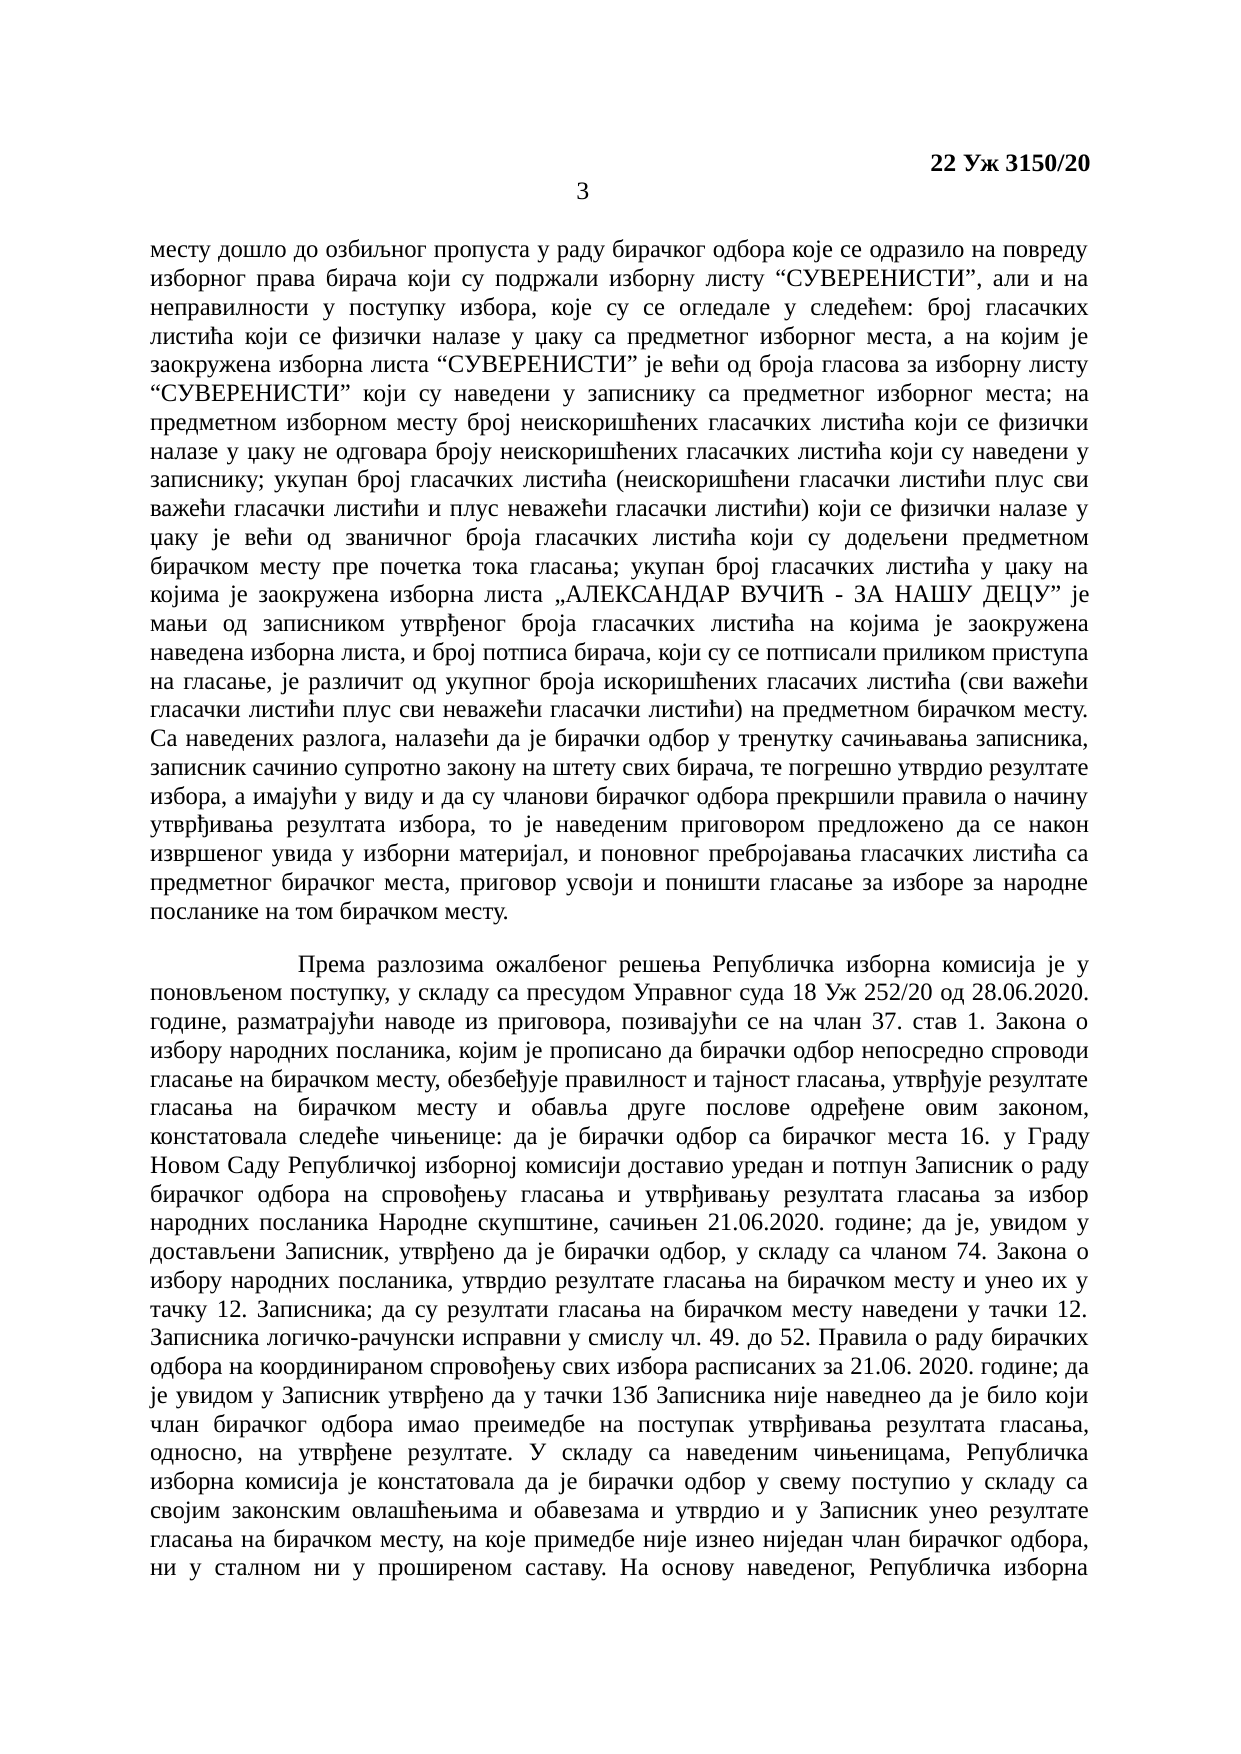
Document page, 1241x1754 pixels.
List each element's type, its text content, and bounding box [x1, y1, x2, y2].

text месту дошло до озбиљног пропуста у раду бирачког одбора које се одразило на повреду изборног права бирача који су подржали изборну листу “СУВЕРЕНИСТИ”, али и на неправилности у поступку избора, које су се огледале у следећем: број гласачких листића који се физички налазе у џаку са предметног изборног места, а на којим је заокружена изборна листа “СУВЕРЕНИСТИ” је већи од броја гласова за изборну листу “СУВЕРЕНИСТИ” који су наведени у записнику са предметног изборног места; на предметном изборном месту број неискоришћених гласачких листића који се физички налазе у џаку не одговара броју неискоришћених гласачких листића који су наведени у записнику; укупан број гласачких листића (неискоришћени гласачки листићи плус сви важећи гласачки листићи и плус неважећи гласачки листићи) који се физички налазе у џаку је већи од званичног броја гласачких листића који су додељени предметном бирачком месту пре почетка тока гласања; укупан број гласачких листића у џаку на којима је заокружена изборна листа „АЛЕКСАНДАР ВУЧИЋ - ЗА НАШУ ДЕЦУ” је мањи од записником утврђеног броја гласачких листића на којима је заокружена наведена изборна листа, и број потписа бирача, који су се потписали приликом приступа на гласање, је различит од укупног броја искоришћених гласачих листића (сви важећи гласачки листићи плус сви неважећи гласачки листићи) на предметном бирачком месту. Са наведених разлога, налазећи да је бирачки одбор у тренутку сачињавања записника, записник сачинио супротно закону на штету свих бирача, те погрешно утврдио резултате избора, а имајући у виду и да су чланови бирачког одбора прекршили правила о начину утврђивања резултата избора, то је наведеним приговором предложено да се након извршеног увида у изборни материјал, и поновног пребројавања гласачких листића са предметног бирачког места, приговор усвоји и поништи гласање за изборе за народне посланике на том бирачком месту. [150, 234, 1090, 924]
text Према разлозима ожалбеног решења Републичка изборна комисија је у поновљеном поступку, у складу са пресудом Управног суда 18 Уж 252/20 од 28.06.2020. године, разматрајући наводе из приговора, позивајући се на члан 37. став 1. Закона о избору народних посланика, којим је прописано да бирачки одбор непосредно спроводи гласање на бирачком месту, обезбеђује правилност и тајност гласања, утврђује резултате гласања на бирачком месту и обавља друге послове одређене овим законом, констатовала следеће чињенице: да је бирачки одбор са бирачког места 16. у Граду Новом Саду Републичкој изборној комисији доставио уредан и потпун Записник о раду бирачког одбора на спровођењу гласања и утврђивању резултата гласања за избор народних посланика Народне скупштине, сачињен 21.06.2020. године; да је, увидом у достављени Записник, утврђено да је бирачки одбор, у складу са чланом 74. Закона о избору народних посланика, утврдио резултате гласања на бирачком месту и унео их у тачку 12. Записника; да су резултати гласања на бирачком месту наведени у тачки 12. Записника логичко-рачунски исправни у смислу чл. 49. до 52. Правила о раду бирачких одбора на координираном спровођењу свих избора расписаних за 21.06. 2020. године; да је увидом у Записник утврђено да у тачки 13б Записника није наведнео да је било који члан бирачког одбора имао преимедбе на поступак утврђивања резултата гласања, односно, на утврђене резултате. У складу са наведеним чињеницама, Републичка изборна комисија је констатовала да је бирачки одбор у свему поступио у складу са својим законским овлашћењима и обавезама и утврдио и у Записник унео резултате гласања на бирачком месту, на које примедбе није изнео ниједан члан бирачког одбора, ни у сталном ни у проширеном саставу. На основу наведеног, Републичка изборна [150, 949, 1090, 1581]
